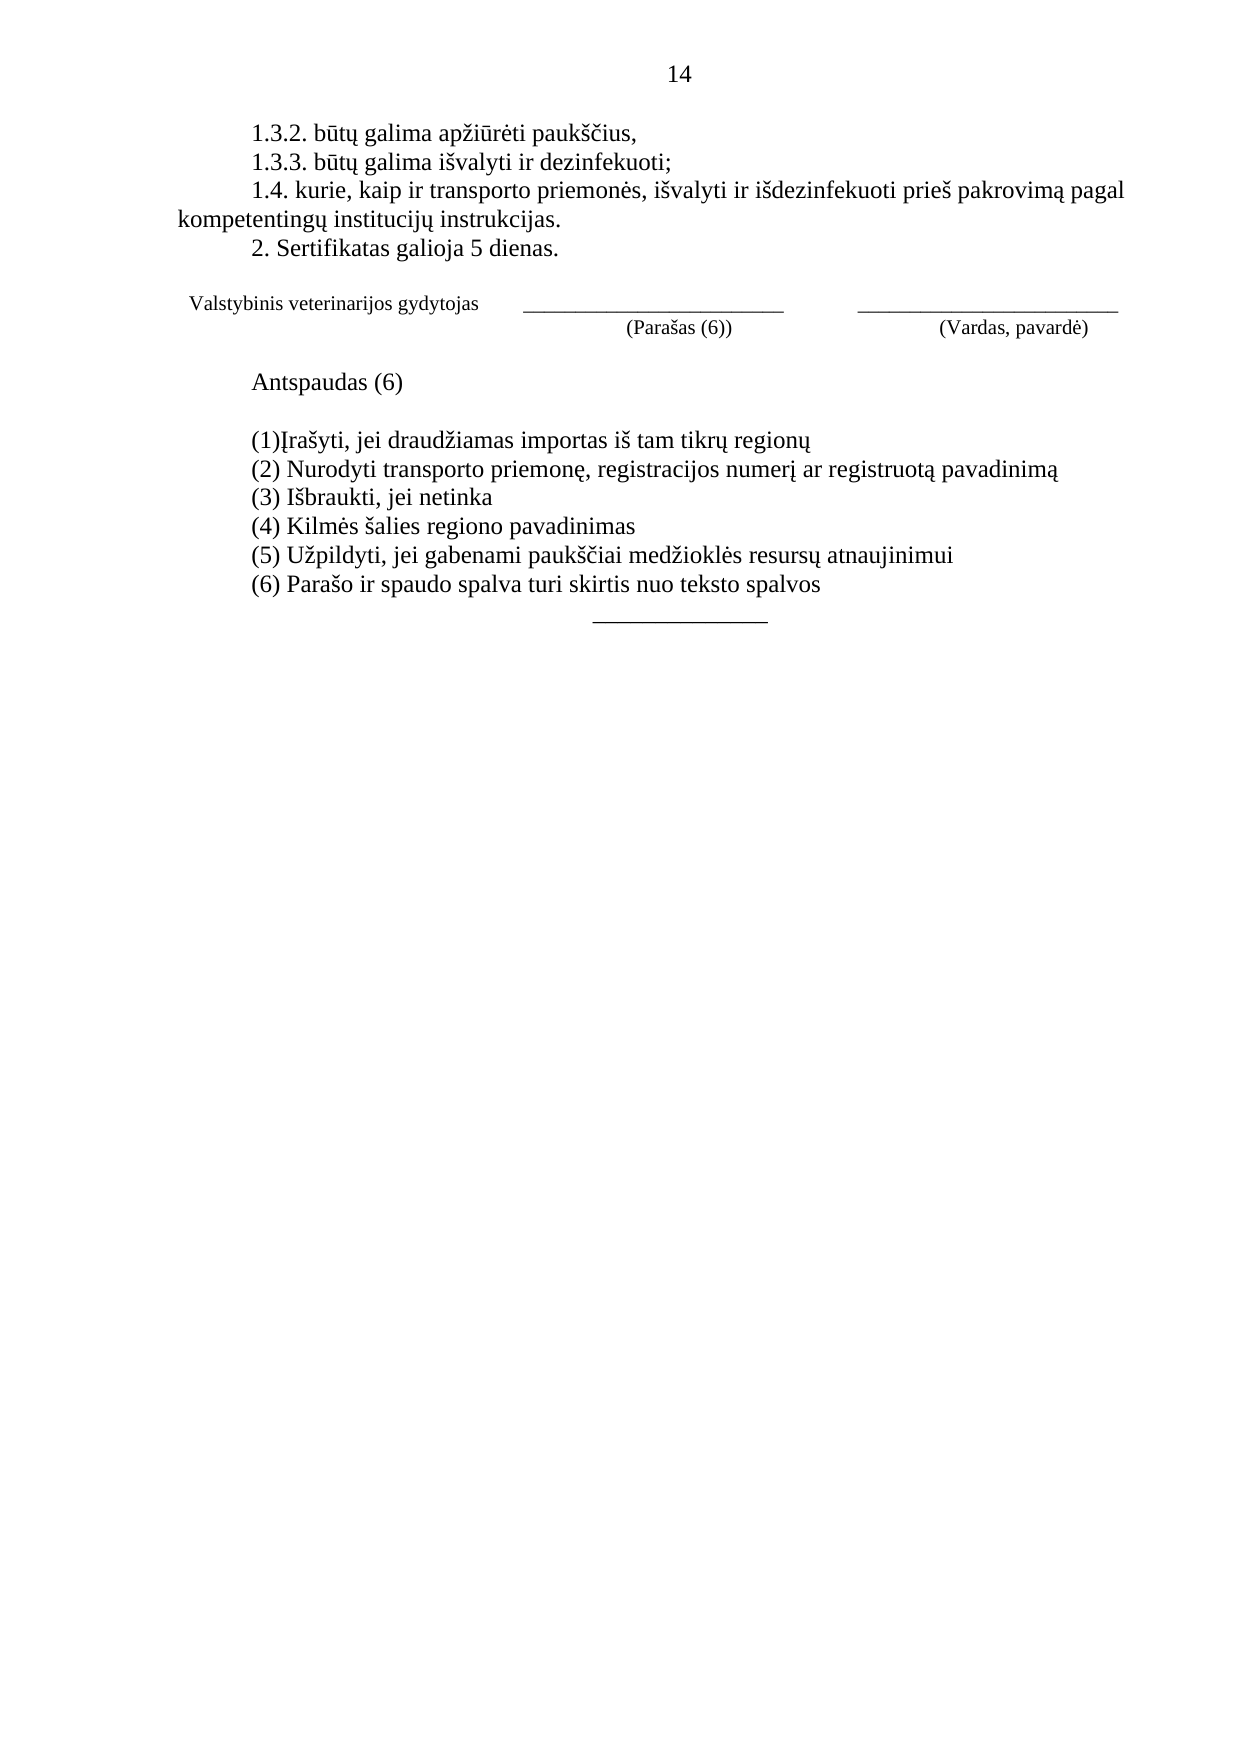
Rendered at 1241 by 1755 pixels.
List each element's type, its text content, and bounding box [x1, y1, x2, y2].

text Antspaudas (6) [177, 367, 1181, 396]
table_header _________________________ (Parašas (6)) [512, 291, 846, 339]
text (1)Įrašyti, jei draudžiamas importas iš tam tikrų regionų [177, 425, 1191, 454]
text (5) Užpildyti, jei gabenami paukščiai medžioklės resursų atnaujinimui [177, 540, 1191, 569]
text (2) Nurodyti transporto priemonę, registracijos numerį ar registruotą pavadinimą [177, 454, 1191, 482]
table_header Valstybinis veterinarijos gydytojas [177, 291, 512, 339]
table_header _________________________ (Vardas, pavardė) [846, 291, 1181, 339]
text ______________ [169, 597, 1191, 626]
text 1.3.2. būtų galima apžiūrėti paukščius, [177, 118, 1191, 147]
text (4) Kilmės šalies regiono pavadinimas [177, 511, 1191, 540]
text 1.4. kurie, kaip ir transporto priemonės, išvalyti ir išdezinfekuoti prieš pakrovimą pagal kompetentingų institucijų instrukcijas. [177, 176, 1191, 233]
text 1.3.3. būtų galima išvalyti ir dezinfekuoti; [177, 147, 1191, 176]
text 2. Sertifikatas galioja 5 dienas. [177, 233, 1191, 262]
text (6) Parašo ir spaudo spalva turi skirtis nuo teksto spalvos [177, 569, 1191, 597]
text (3) Išbraukti, jei netinka [177, 482, 1191, 511]
